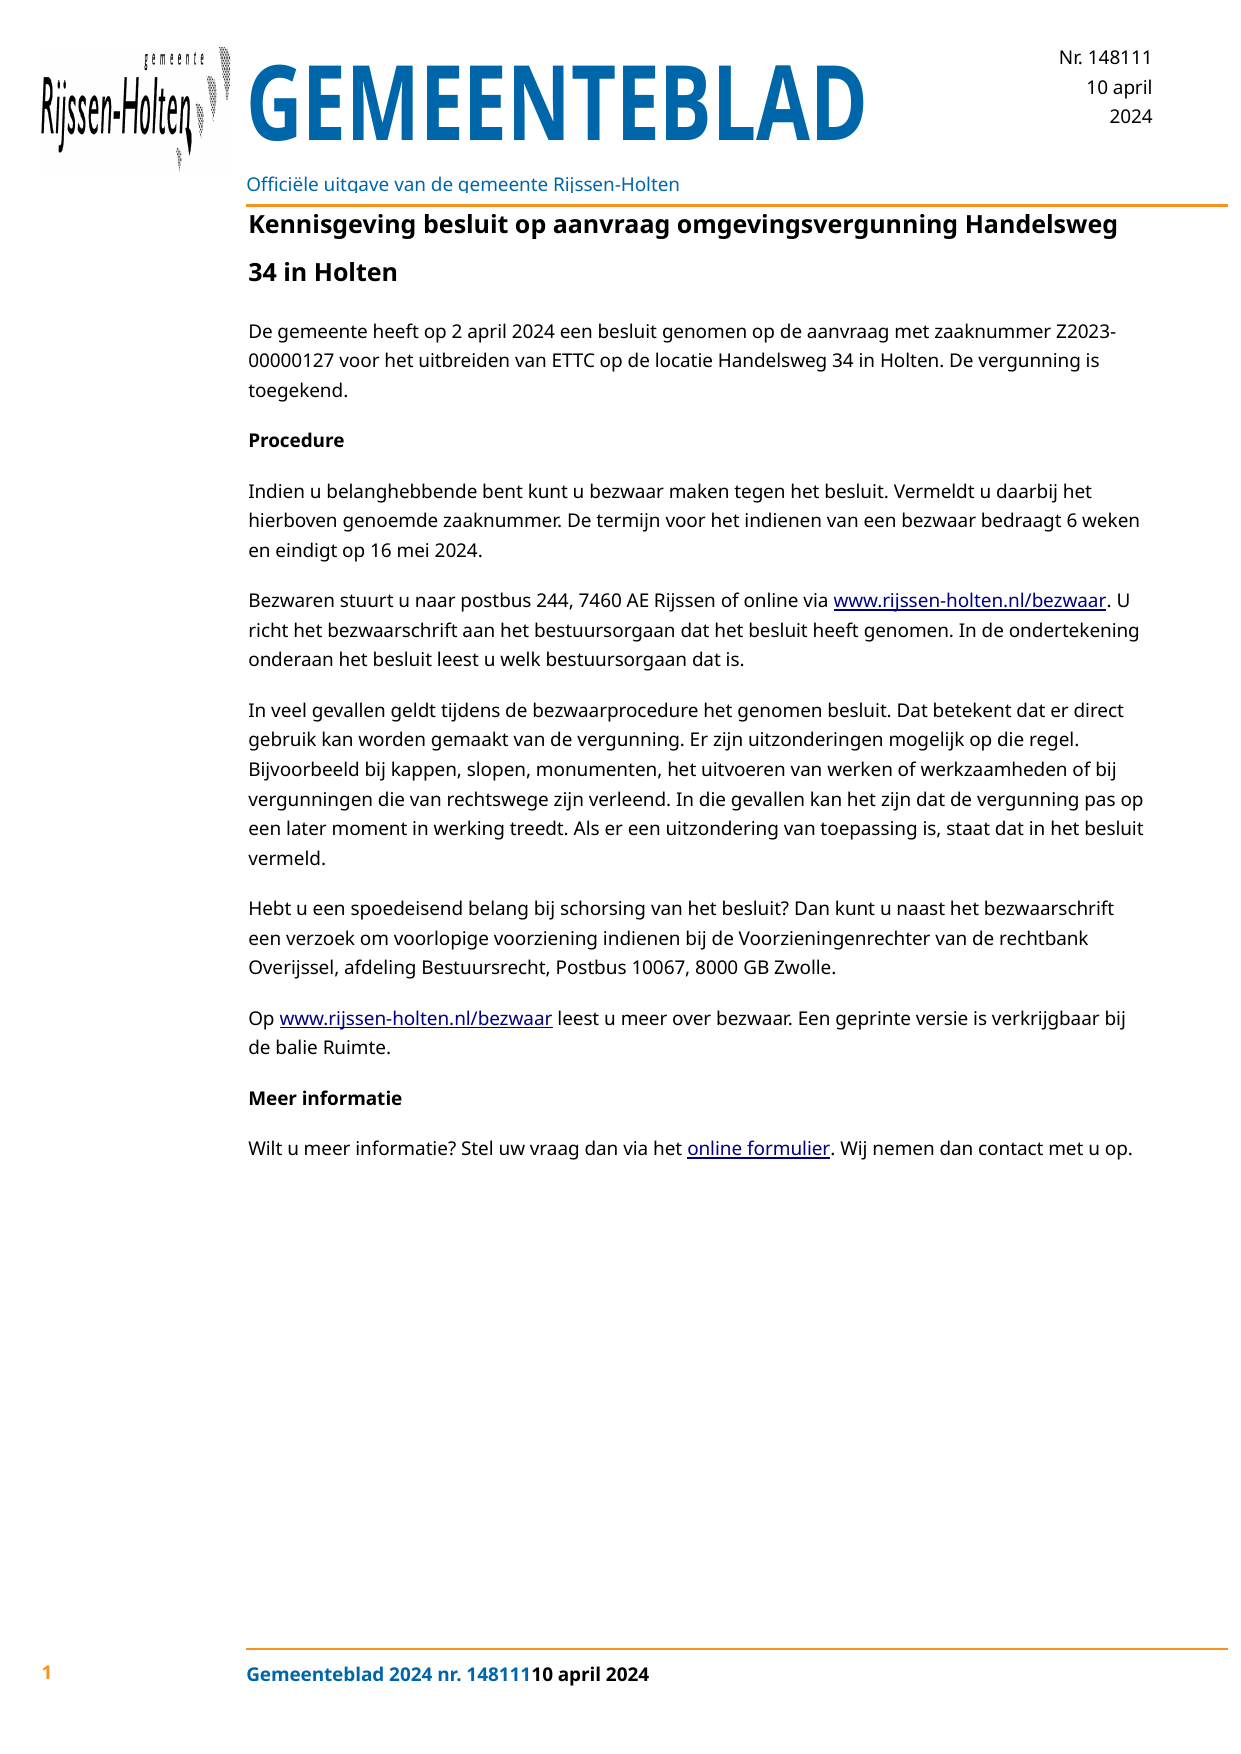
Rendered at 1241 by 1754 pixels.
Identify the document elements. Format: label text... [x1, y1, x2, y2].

text Bezwaren stuurt u naar postbus 244, 7460 AE Rijssen of online via www.rijssen-holten.nl/bezwaar. U richt het bezwaarschrift aan het bestuursorgaan dat het besluit heeft genomen. In de ondertekening onderaan het besluit leest u welk bestuursorgaan dat is. [248, 587, 1152, 672]
picture [41, 47, 231, 172]
text Procedure [248, 427, 1152, 453]
text In veel gevallen geldt tijdens de bezwaarprocedure het genomen besluit. Dat betekent dat er direct gebruik kan worden gemaakt van de vergunning. Er zijn uitzonderingen mogelijk op die regel. Bijvoorbeeld bij kappen, slopen, monumenten, het uitvoeren van werken of werkzaamheden of bij vergunningen die van rechtswege zijn verleend. In die gevallen kan het zijn dat de vergunning pas op een later moment in werking treedt. Als er een uitzondering van toepassing is, staat dat in het besluit vermeld. [248, 697, 1152, 871]
text Kennisgeving besluit op aanvraag omgevingsvergunning Handelsweg 34 in Holten [248, 207, 1152, 288]
text Indien u belanghebbende bent kunt u bezwaar maken tegen het besluit. Vermeldt u daarbij het hierboven genoemde zaaknummer. De termijn voor het indienen van een bezwaar bedraagt 6 weken en eindigt op 16 mei 2024. [248, 478, 1152, 563]
text Op www.rijssen-holten.nl/bezwaar leest u meer over bezwaar. Een geprinte versie is verkrijgbaar bij de balie Ruimte. [248, 1005, 1152, 1060]
text Hebt u een spoedeisend belang bij schorsing van het besluit? Dan kunt u naast het bezwaarschrift een verzoek om voorlopige voorziening indienen bij de Voorzieningenrechter van de rechtbank Overijssel, afdeling Bestuursrecht, Postbus 10067, 8000 GB Zwolle. [248, 895, 1152, 980]
text Wilt u meer informatie? Stel uw vraag dan via het online formulier. Wij nemen dan contact met u op. [248, 1135, 1152, 1161]
text De gemeente heeft op 2 april 2024 een besluit genomen op de aanvraag met zaaknummer Z2023-00000127 voor het uitbreiden van ETTC op de locatie Handelsweg 34 in Holten. De vergunning is toegekend. [248, 318, 1152, 403]
text Meer informatie [248, 1085, 1152, 1111]
